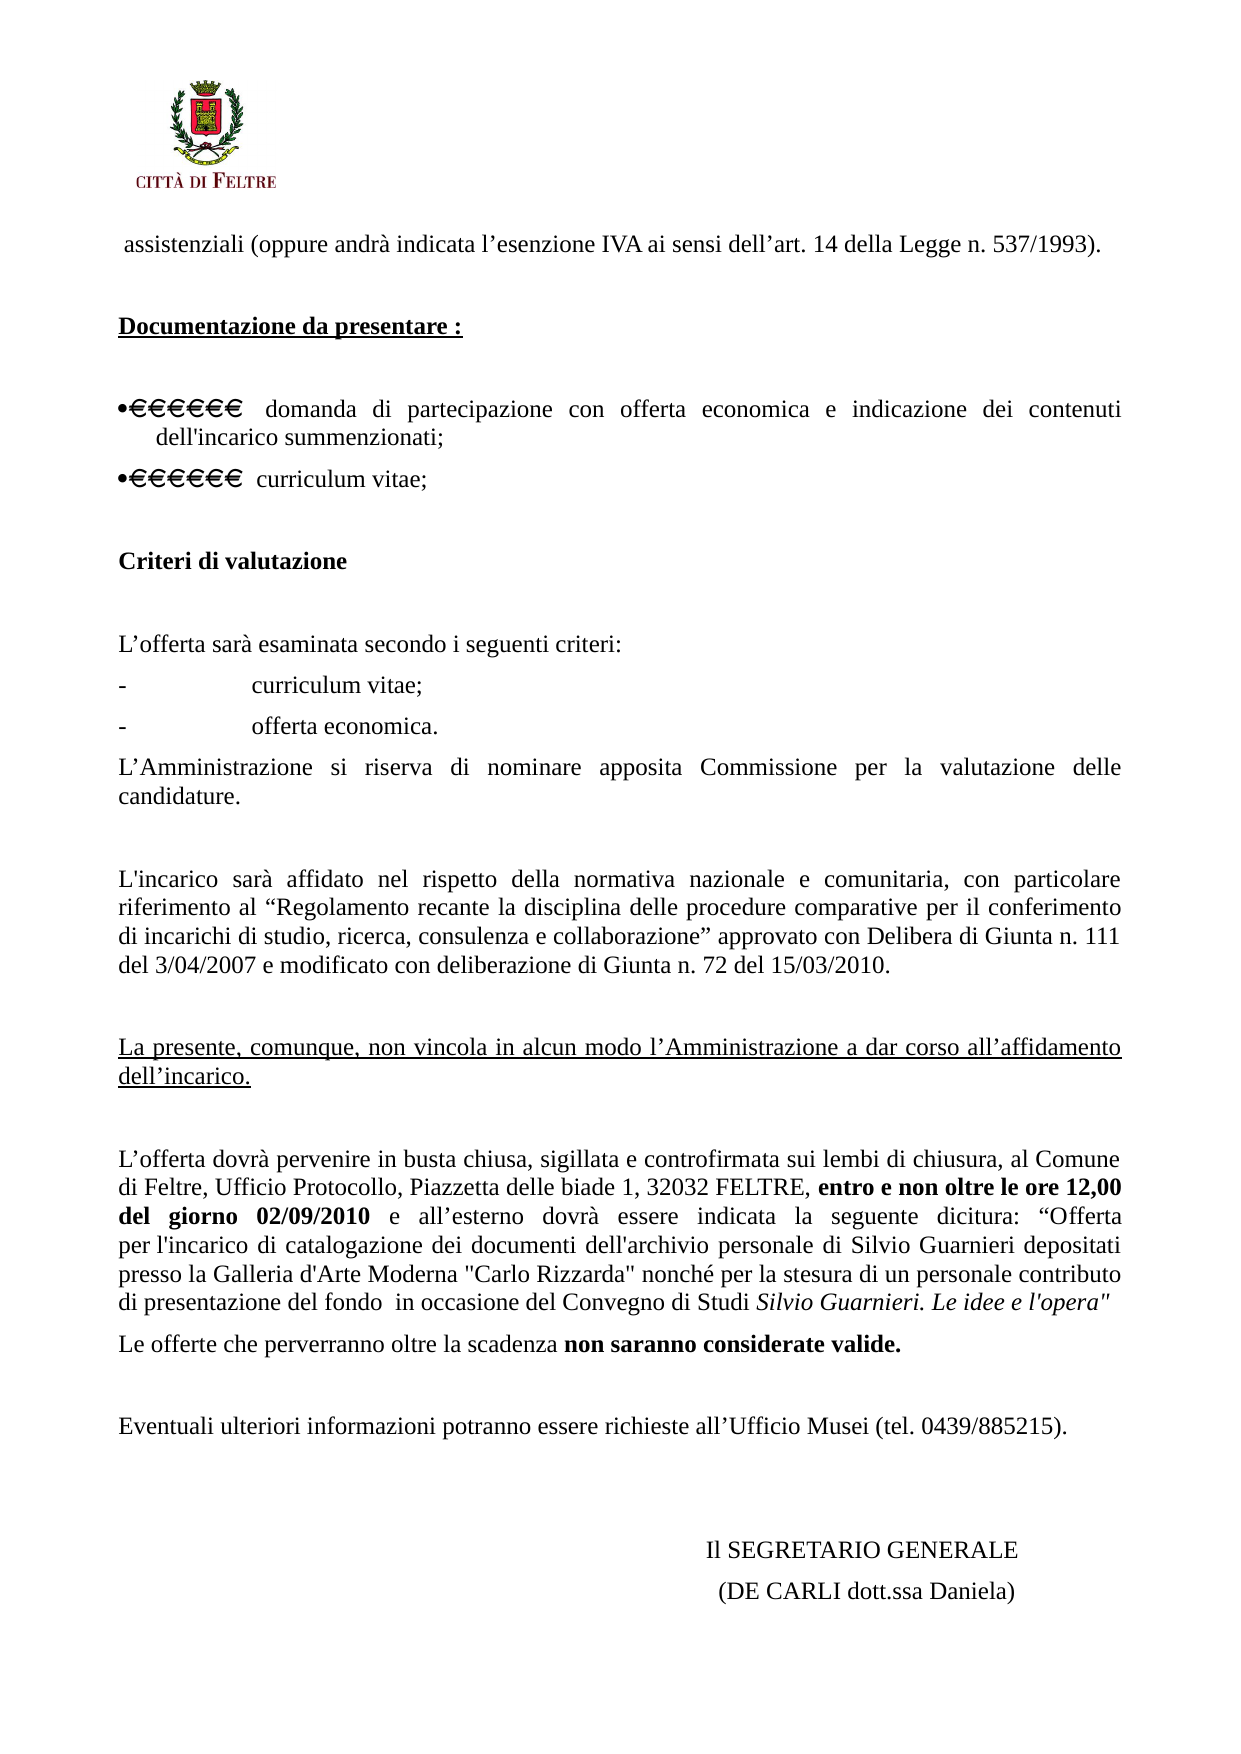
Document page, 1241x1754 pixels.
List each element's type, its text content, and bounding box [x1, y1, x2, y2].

text - offerta economica. [118, 711, 1122, 740]
text L'incarico sarà affidato nel rispetto della normativa nazionale e comunitaria, con particolare riferimento al “Regolamento recante la disciplina delle procedure comparative per il conferimento di incarichi di studio, ricerca, consulenza e collaborazione” approvato con Delibera di Giunta n. 111 del 3/04/2007 e modificato con deliberazione di Giunta n. 72 del 15/03/2010. [118, 864, 1122, 979]
text L’offerta sarà esaminata secondo i seguenti criteri: [118, 629, 1122, 657]
text assistenziali (oppure andrà indicata l’esenzione IVA ai sensi dell’art. 14 della Legge n. 537/1993). [123, 229, 1122, 257]
text Documentazione da presentare : [118, 311, 1122, 340]
text - curriculum vitae; [118, 670, 1122, 699]
text dell’incarico. [118, 1059, 1122, 1090]
text La presente, comunque, non vincola in alcun modo l’Amministrazione a dar corso all’affidamento [118, 1032, 1122, 1057]
text (DE CARLI dott.ssa Daniela) [118, 1576, 1122, 1605]
text Le offerte che perverranno oltre la scadenza non saranno considerate valide. [118, 1329, 1122, 1357]
text Il SEGRETARIO GENERALE [118, 1535, 1122, 1564]
text Eventuali ulteriori informazioni potranno essere richieste all’Ufficio Musei (tel. 0439/885215). [118, 1411, 1122, 1440]
text · domanda di partecipazione con offerta economica e indicazione dei contenuti dell'incarico summenzionati; [118, 394, 1122, 451]
text · curriculum vitae; [118, 464, 1122, 492]
picture [136, 80, 276, 188]
text Criteri di valutazione [118, 546, 1122, 575]
text L’Amministrazione si riserva di nominare apposita Commissione per la valutazione delle candidature. [118, 752, 1122, 810]
text L’offerta dovrà pervenire in busta chiusa, sigillata e controfirmata sui lembi di chiusura, al Comune di Feltre, Ufficio Protocollo, Piazzetta delle biade 1, 32032 FELTRE, entro e non oltre le ore 12,00 del giorno 02/09/2010 e all’esterno dovrà essere indicata la seguente dicitura: “Offerta per l'incarico di catalogazione dei documenti dell'archivio personale di Silvio Guarnieri depositati presso la Galleria d'Arte Moderna "Carlo Rizzarda" nonché per la stesura di un personale contributo di presentazione del fondo in occasione del Convegno di Studi Silvio Guarnieri. Le idee e l'opera" [118, 1144, 1122, 1316]
